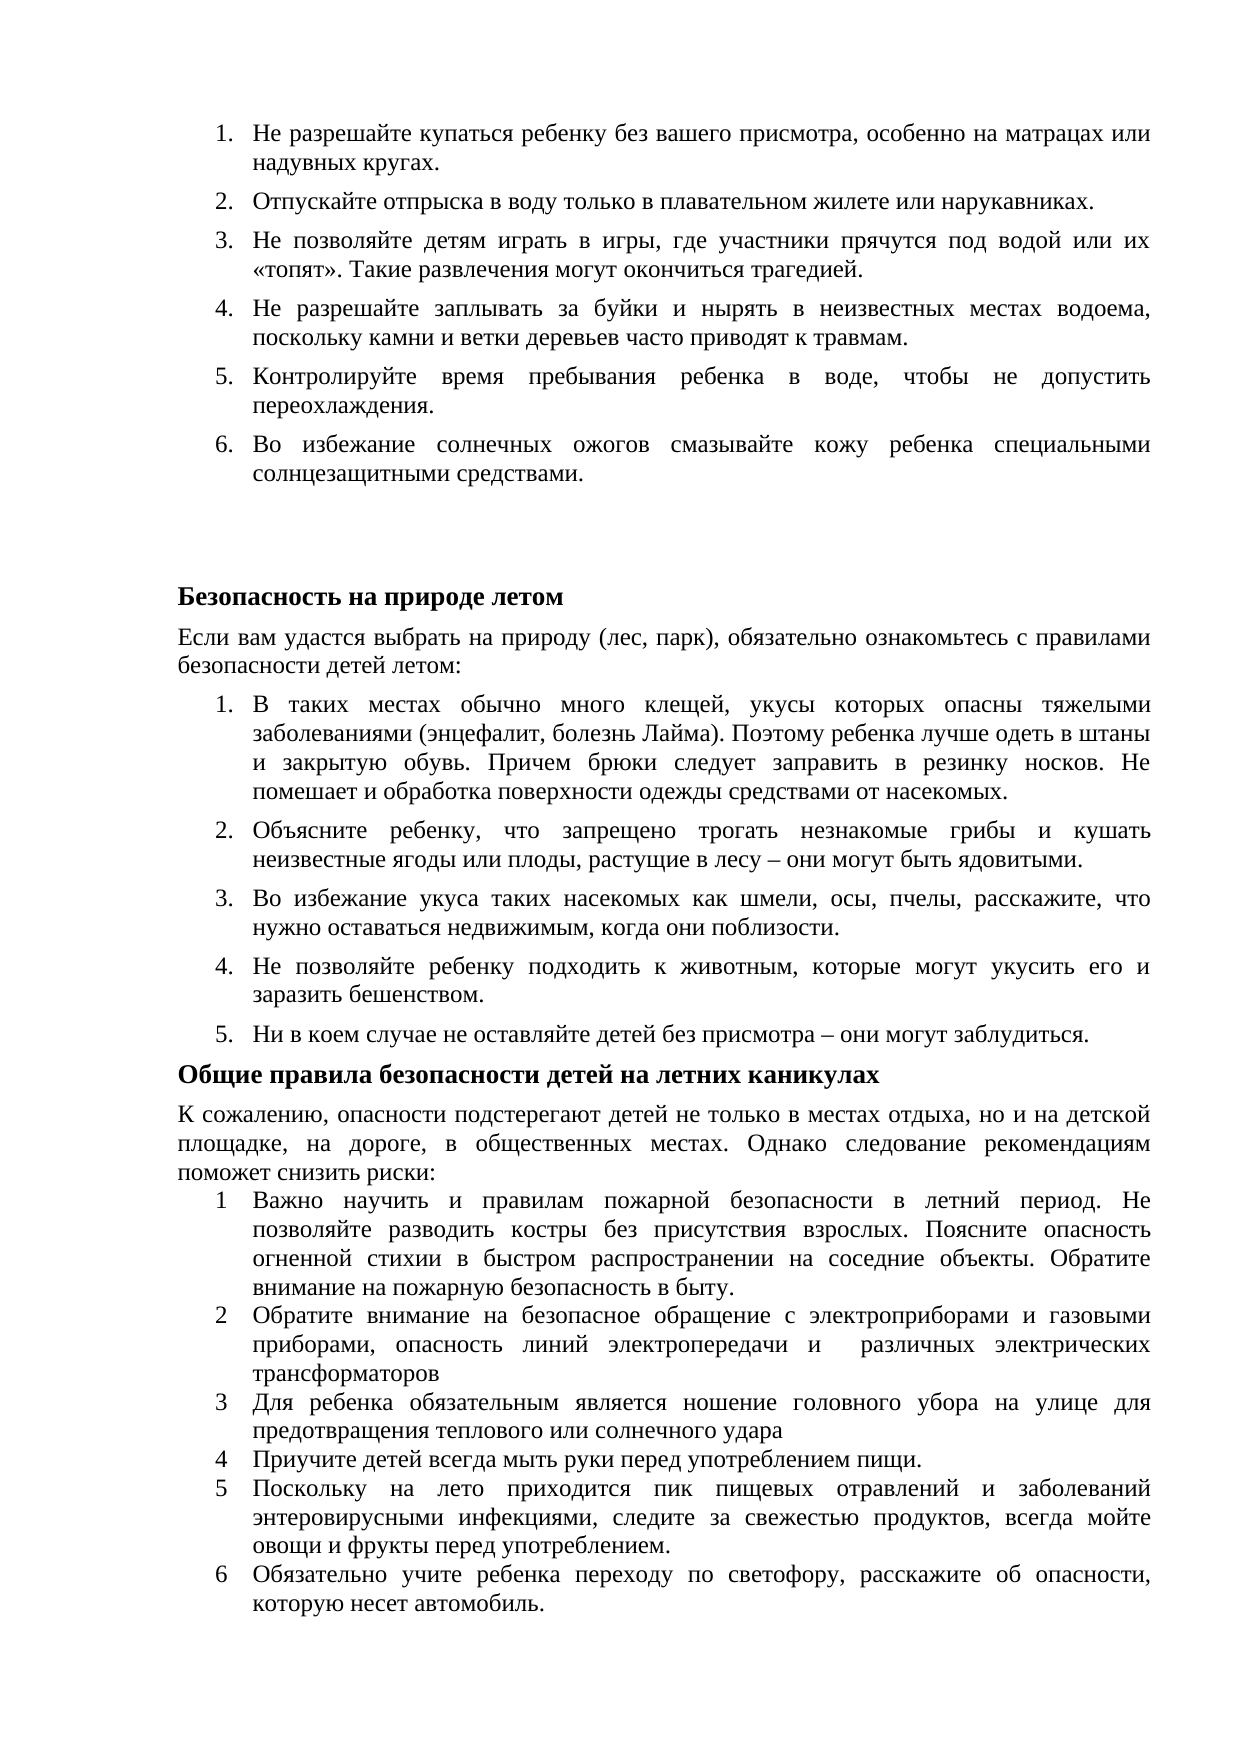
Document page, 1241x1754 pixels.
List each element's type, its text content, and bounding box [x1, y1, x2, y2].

list Отпускайте отпрыска в воду только в плавательном жилете или нарукавниках. [215, 186, 1152, 215]
list Не позволяйте ребенку подходить к животным, которые могут укусить его и заразить бешенством. [215, 951, 1152, 1008]
list Обязательно учите ребенка переходу по светофору, расскажите об опасности, которую несет автомобиль. [215, 1559, 1152, 1617]
text Если вам удастся выбрать на природу (лес, парк), обязательно ознакомьтесь с правилами безопасности детей летом: [177, 622, 1152, 679]
list Ни в коем случае не оставляйте детей без присмотра – они могут заблудиться. [215, 1019, 1152, 1047]
list Важно научить и правилам пожарной безопасности в летний период. Не позволяйте разводить костры без присутствия взрослых. Поясните опасность огненной стихии в быстром распространении на соседние объекты. Обратите внимание на пожарную безопасность в быту. [215, 1186, 1152, 1301]
list Не позволяйте детям играть в игры, где участники прячутся под водой или их «топят». Такие развлечения могут окончиться трагедией. [215, 225, 1152, 283]
list В таких местах обычно много клещей, укусы которых опасны тяжелыми заболеваниями (энцефалит, болезнь Лайма). Поэтому ребенка лучше одеть в штаны и закрытую обувь. Причем брюки следует заправить в резинку носков. Не помешает и обработка поверхности одежды средствами от насекомых. [215, 689, 1152, 804]
list Не разрешайте заплывать за буйки и нырять в неизвестных местах водоема, поскольку камни и ветки деревьев часто приводят к травмам. [215, 293, 1152, 351]
text К сожалению, опасности подстерегают детей не только в местах отдыха, но и на детской площадке, на дороге, в общественных местах. Однако следование рекомендациям поможет снизить риски: [177, 1099, 1152, 1186]
text Общие правила безопасности детей на летних каникулах [177, 1058, 1152, 1089]
list Обратите внимание на безопасное обращение с электроприборами и газовыми приборами, опасность линий электропередачи и различных электрических трансформаторов [215, 1301, 1152, 1387]
text Безопасность на природе летом [177, 580, 1152, 611]
list Для ребенка обязательным является ношение головного убора на улице для предотвращения теплового или солнечного удара [215, 1387, 1152, 1444]
list Во избежание солнечных ожогов смазывайте кожу ребенка специальными солнцезащитными средствами. [215, 429, 1152, 486]
list Приучите детей всегда мыть руки перед употреблением пищи. [215, 1444, 1152, 1473]
list Контролируйте время пребывания ребенка в воде, чтобы не допустить переохлаждения. [215, 361, 1152, 418]
list Объясните ребенку, что запрещено трогать незнакомые грибы и кушать неизвестные ягоды или плоды, растущие в лесу – они могут быть ядовитыми. [215, 815, 1152, 872]
list Поскольку на лето приходится пик пищевых отравлений и заболеваний энтеровирусными инфекциями, следите за свежестью продуктов, всегда мойте овощи и фрукты перед употреблением. [215, 1473, 1152, 1559]
list Во избежание укуса таких насекомых как шмели, осы, пчелы, расскажите, что нужно оставаться недвижимым, когда они поблизости. [215, 883, 1152, 940]
list Не разрешайте купаться ребенку без вашего присмотра, особенно на матрацах или надувных кругах. [215, 118, 1152, 176]
